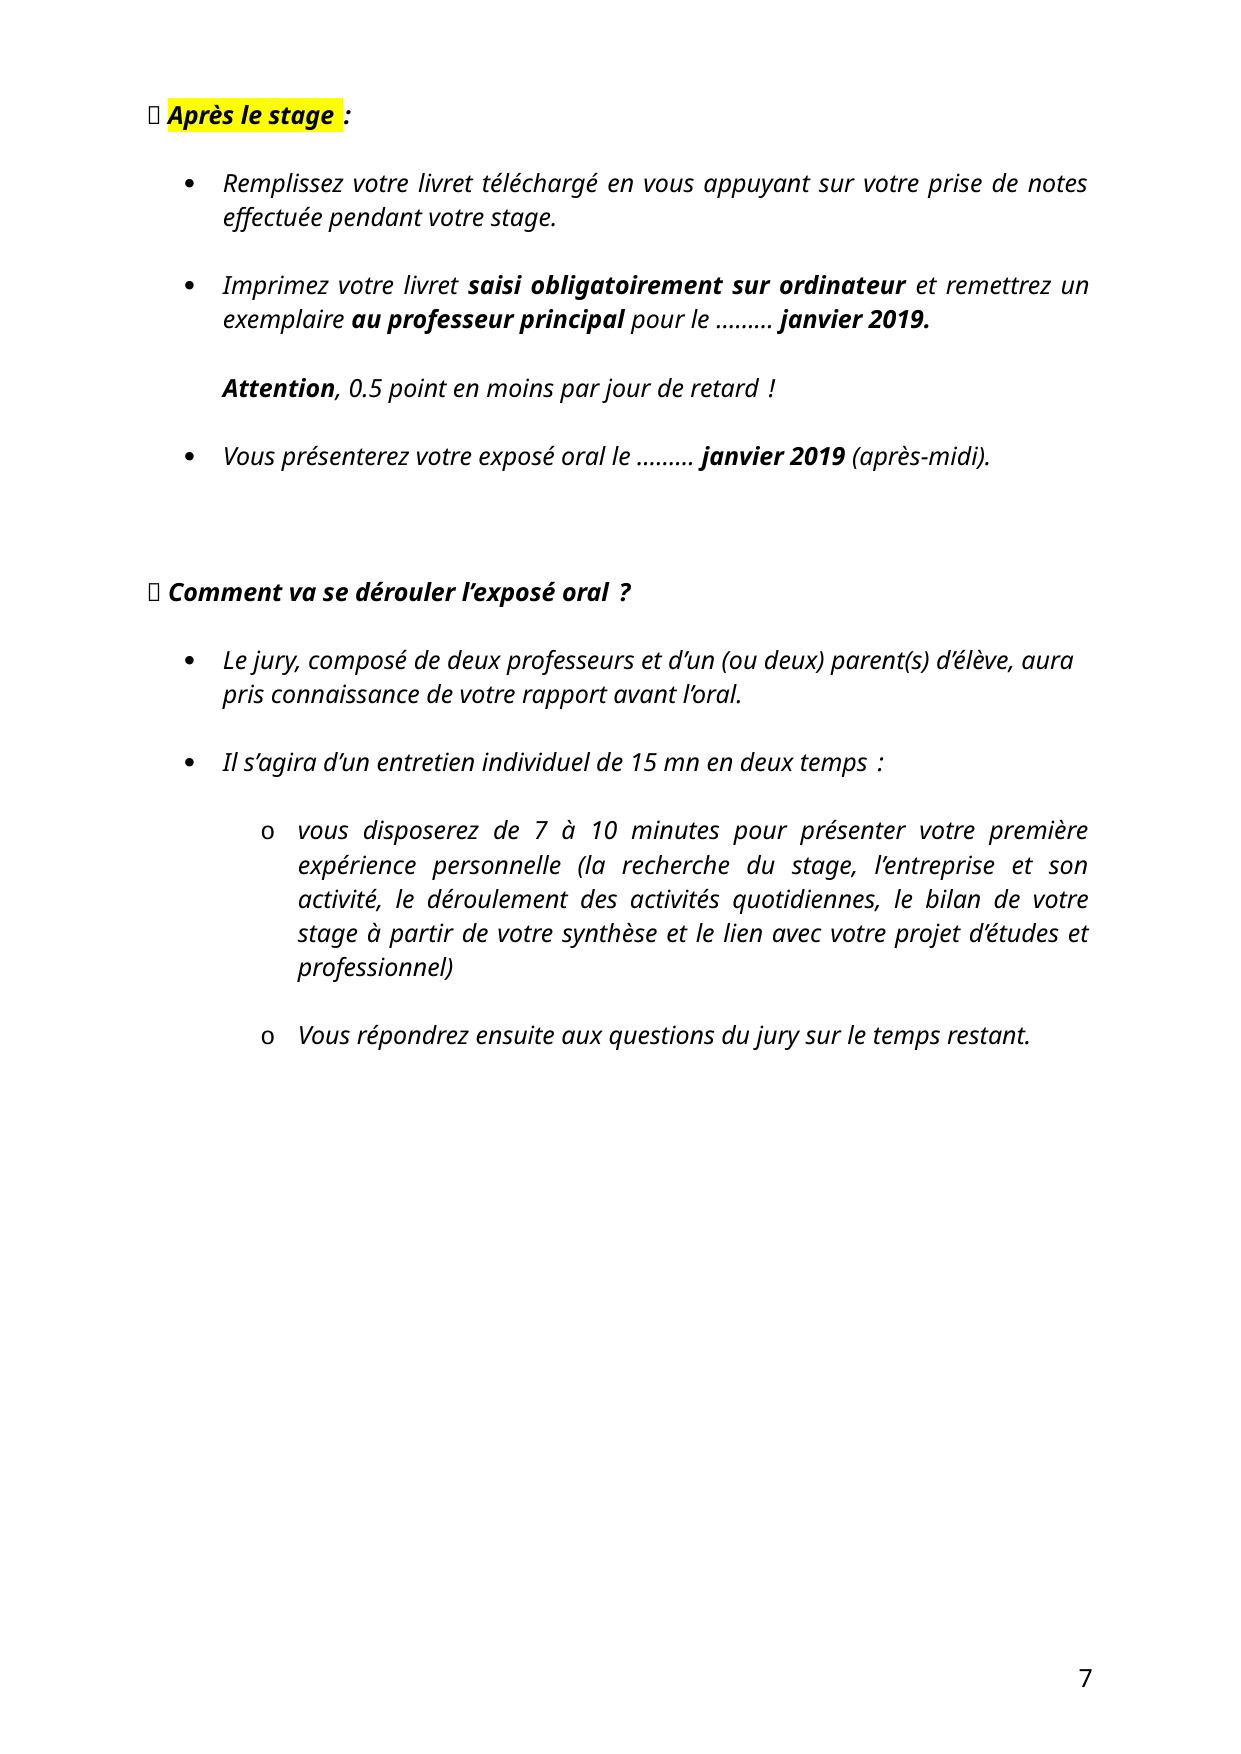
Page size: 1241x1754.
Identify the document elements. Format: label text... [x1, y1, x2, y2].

text Attention, 0.5 point en moins par jour de retard ! [223, 370, 1092, 404]
list Imprimez votre livret saisi obligatoirement sur ordinateur et remettrez un exemplaire au professeur principal pour le ……… janvier 2019. [185, 268, 1092, 336]
list Vous présenterez votre exposé oral le ……… janvier 2019 (après-midi). [185, 438, 1092, 472]
list Il s’agira d’un entretien individuel de 15 mn en deux temps : [185, 745, 1092, 779]
list Remplissez votre livret téléchargé en vous appuyant sur votre prise de notes effectuée pendant votre stage. [185, 166, 1092, 234]
list Le jury, composé de deux professeurs et d’un (ou deux) parent(s) d’élève, aura pris connaissance de votre rapport avant l’oral. [185, 643, 1092, 711]
list Vous répondrez ensuite aux questions du jury sur le temps restant. [260, 1018, 1092, 1052]
text  Comment va se dérouler l’exposé oral ? [146, 574, 1092, 609]
list vous disposerez de 7 à 10 minutes pour présenter votre première expérience personnelle (la recherche du stage, l’entreprise et son activité, le déroulement des activités quotidiennes, le bilan de votre stage à partir de votre synthèse et le lien avec votre projet d’études et professionnel) [260, 813, 1092, 983]
text  Après le stage : [146, 98, 1092, 132]
